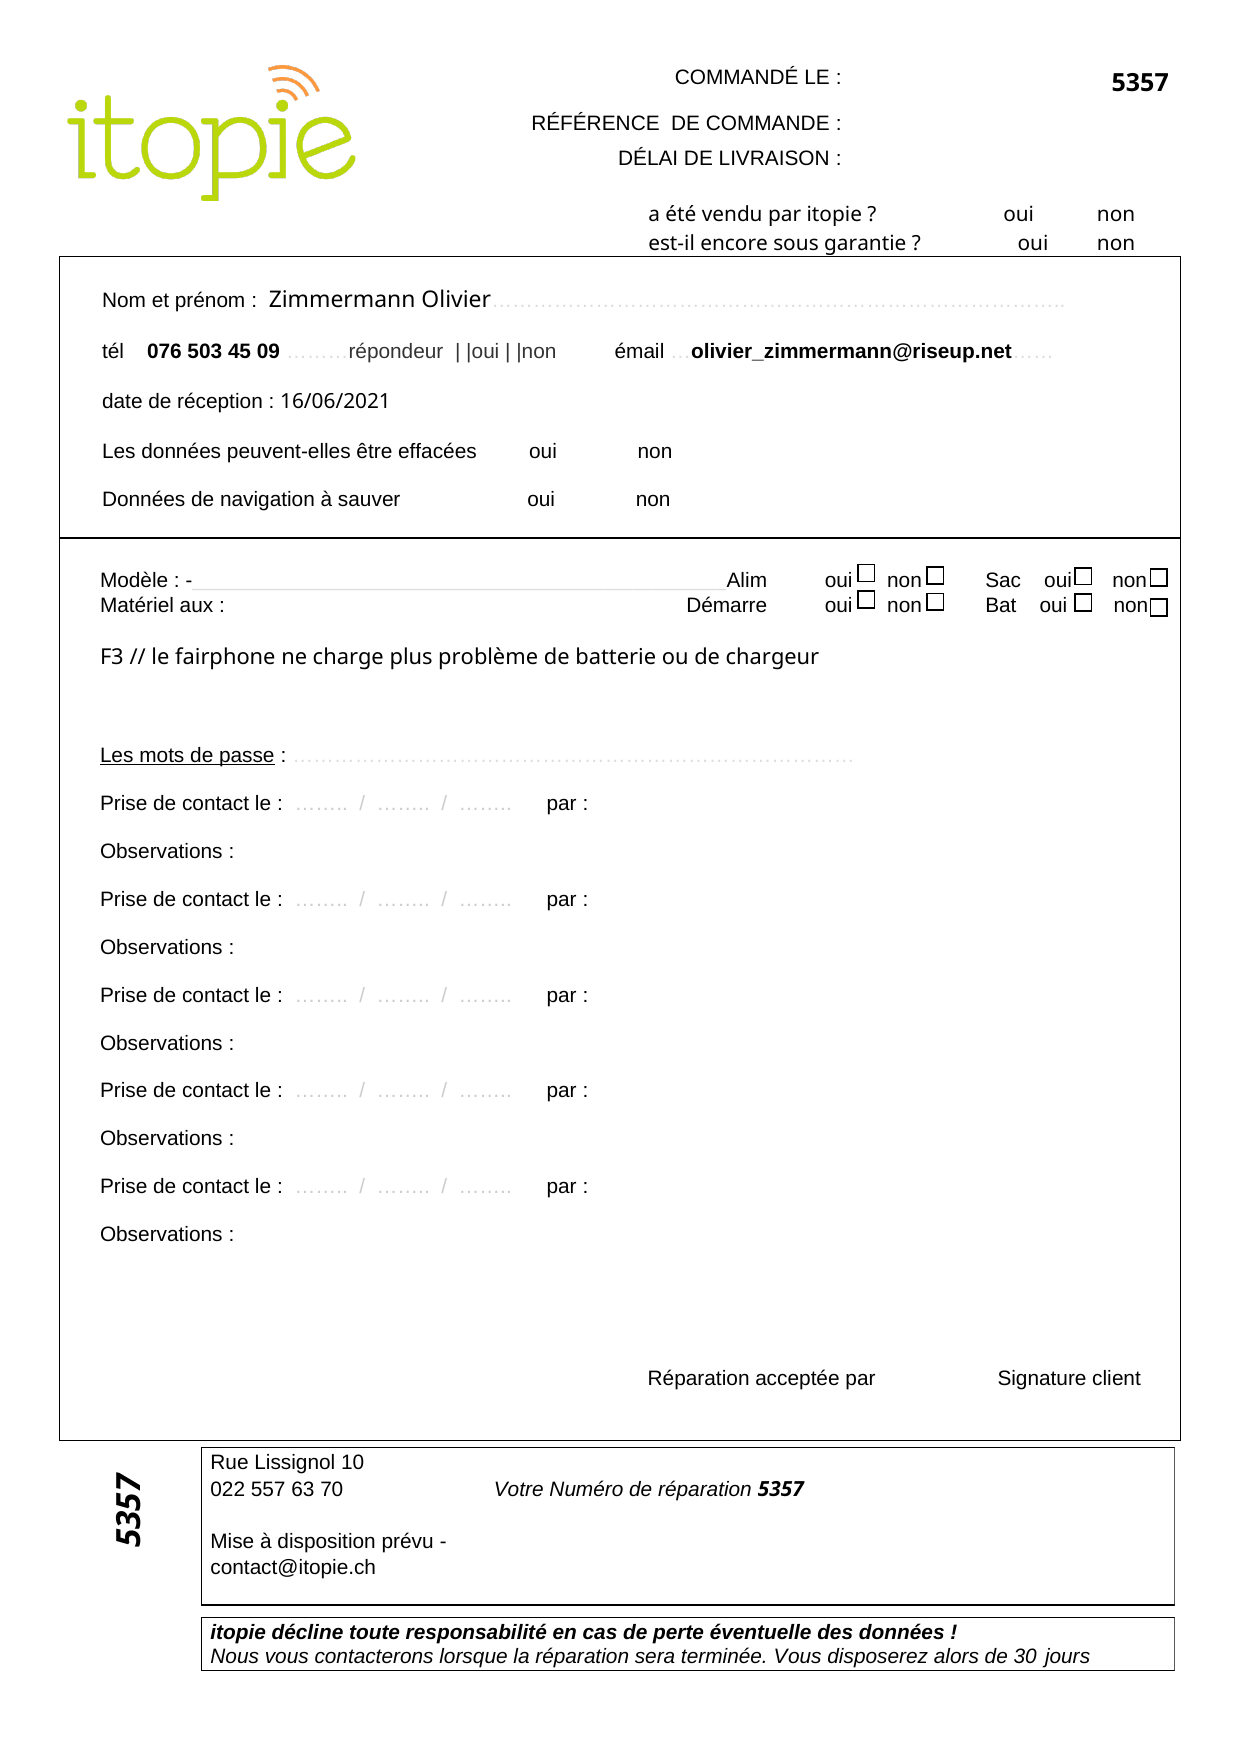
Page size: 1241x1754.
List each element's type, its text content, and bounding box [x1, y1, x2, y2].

text Observations : [60, 1219, 1180, 1246]
text Les mots de passe : ……………………………………………………………………… [60, 740, 1180, 767]
text Données de navigation à sauver oui non [60, 484, 1180, 511]
text Modèle : - Alim oui non Sac oui non [879, 562, 925, 590]
text Observations : [60, 1027, 1180, 1054]
text Observations : [60, 1123, 1180, 1150]
text date de réception : 16/06/2021 [60, 383, 1180, 415]
table_header Rue Lissignol 10 022 557 63 70 Votre Numéro de réparation 5357 Mise à disposition prévu - contact@itopie.ch [195, 1441, 1180, 1611]
text Prise de contact le : …….. / …….. / …….. par : [60, 1171, 1180, 1198]
table_cell RÉFÉRENCE DE COMMANDE : [490, 105, 847, 140]
text F3 // le fairphone ne charge plus problème de batterie ou de chargeur [60, 638, 1180, 671]
text Les données peuvent-elles être effacées oui non [60, 436, 1180, 463]
table_cell itopie décline toute responsabilité en cas de perte éventuelle des données ! Nous vous contacterons lorsque la réparation sera terminée. Vous disposerez alors de 30 jours [195, 1611, 1180, 1677]
text Réparation acceptée par Signature client [60, 1363, 1180, 1390]
table_header 5357 [59, 1441, 195, 1677]
text Nom et prénom : Zimmermann Olivier……………………………………………………………………….. [60, 280, 1180, 314]
text a été vendu par itopie ? oui non [59, 199, 1181, 228]
text Prise de contact le : …….. / …….. / …….. par : [60, 979, 1180, 1006]
text Prise de contact le : …….. / …….. / …….. par : [60, 1075, 1180, 1102]
text Prise de contact le : …….. / …….. / …….. par : [60, 883, 1180, 911]
table_header COMMANDÉ LE : [490, 59, 847, 104]
picture [67, 65, 356, 201]
text Observations : [60, 836, 1180, 863]
table_cell [847, 140, 1180, 175]
text tél 076 503 45 09 ………répondeur | |oui | |non émail …olivier_zimmermann@riseup.net…… [60, 335, 1180, 362]
text Modèle : - Alim oui non Sac oui non [60, 562, 856, 590]
text Modèle : - Alim oui non Sac oui non [948, 562, 1180, 590]
text est-il encore sous garantie ? oui non [59, 228, 1181, 256]
table_cell DÉLAI DE LIVRAISON : [490, 140, 847, 175]
text Prise de contact le : …….. / …….. / …….. par : [60, 788, 1180, 815]
text Matériel aux : Démarre oui non Bat oui non [60, 590, 1180, 617]
table_cell [847, 105, 1180, 140]
table_header 5357 [847, 59, 1180, 104]
text Observations : [60, 931, 1180, 958]
